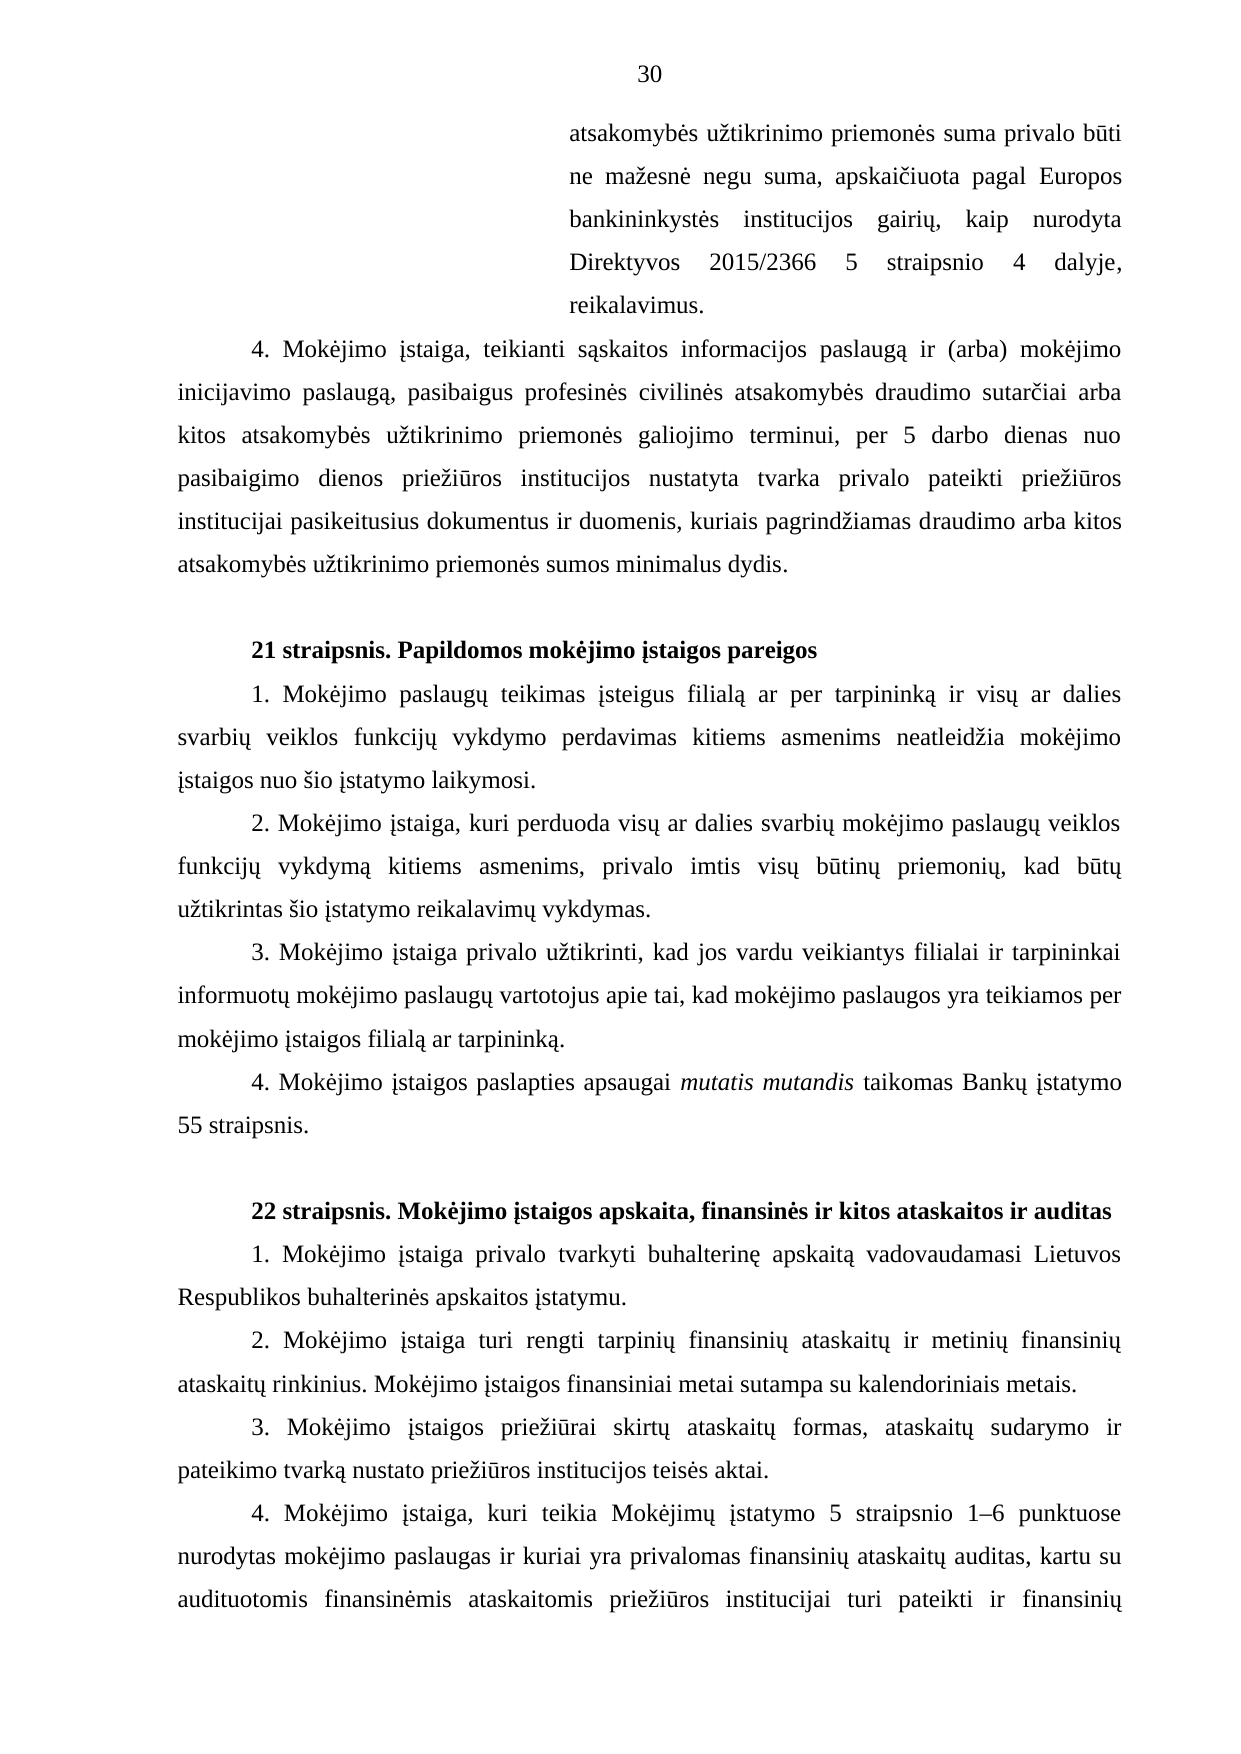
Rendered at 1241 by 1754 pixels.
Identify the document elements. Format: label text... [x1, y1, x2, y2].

text 2. Mokėjimo įstaiga turi rengti tarpinių finansinių ataskaitų ir metinių finansinių ataskaitų rinkinius. Mokėjimo įstaigos finansiniai metai sutampa su kalendoriniais metais. [177, 1326, 1122, 1397]
text 3. Mokėjimo įstaigos priežiūrai skirtų ataskaitų formas, ataskaitų sudarymo ir pateikimo tvarką nustato priežiūros institucijos teisės aktai. [177, 1412, 1122, 1484]
text 4. Mokėjimo įstaigos paslapties apsaugai mutatis mutandis taikomas Bankų įstatymo 55 straipsnis. [177, 1067, 1122, 1139]
list atsakomybės užtikrinimo priemonės suma privalo būti ne mažesnė negu suma, apskaičiuota pagal Europos bankininkystės institucijos gairių, kaip nurodyta Direktyvos 2015/2366 5 straipsnio 4 dalyje, reikalavimus. [532, 118, 1122, 319]
text 21 straipsnis. Papildomos mokėjimo įstaigos pareigos [177, 636, 1122, 664]
text 2. Mokėjimo įstaiga, kuri perduoda visų ar dalies svarbių mokėjimo paslaugų veiklos funkcijų vykdymą kitiems asmenims, privalo imtis visų būtinų priemonių, kad būtų užtikrintas šio įstatymo reikalavimų vykdymas. [177, 808, 1122, 923]
text 1. Mokėjimo paslaugų teikimas įsteigus filialą ar per tarpininką ir visų ar dalies svarbių veiklos funkcijų vykdymo perdavimas kitiems asmenims neatleidžia mokėjimo įstaigos nuo šio įstatymo laikymosi. [177, 679, 1122, 794]
text 22 straipsnis. Mokėjimo įstaigos apskaita, finansinės ir kitos ataskaitos ir auditas [177, 1196, 1122, 1225]
text 1. Mokėjimo įstaiga privalo tvarkyti buhalterinę apskaitą vadovaudamasi Lietuvos Respublikos buhalterinės apskaitos įstatymu. [177, 1239, 1122, 1311]
text 4. Mokėjimo įstaiga, kuri teikia Mokėjimų įstatymo 5 straipsnio 1–6 punktuose nurodytas mokėjimo paslaugas ir kuriai yra privalomas finansinių ataskaitų auditas, kartu su audituotomis finansinėmis ataskaitomis priežiūros institucijai turi pateikti ir finansinių [177, 1498, 1122, 1613]
text 4. Mokėjimo įstaiga, teikianti sąskaitos informacijos paslaugą ir (arba) mokėjimo inicijavimo paslaugą, pasibaigus profesinės civilinės atsakomybės draudimo sutarčiai arba kitos atsakomybės užtikrinimo priemonės galiojimo terminui, per 5 darbo dienas nuo pasibaigimo dienos priežiūros institucijos nustatyta tvarka privalo pateikti priežiūros institucijai pasikeitusius dokumentus ir duomenis, kuriais pagrindžiamas draudimo arba kitos atsakomybės užtikrinimo priemonės sumos minimalus dydis. [177, 334, 1122, 578]
text 3. Mokėjimo įstaiga privalo užtikrinti, kad jos vardu veikiantys filialai ir tarpininkai informuotų mokėjimo paslaugų vartotojus apie tai, kad mokėjimo paslaugos yra teikiamos per mokėjimo įstaigos filialą ar tarpininką. [177, 937, 1122, 1052]
